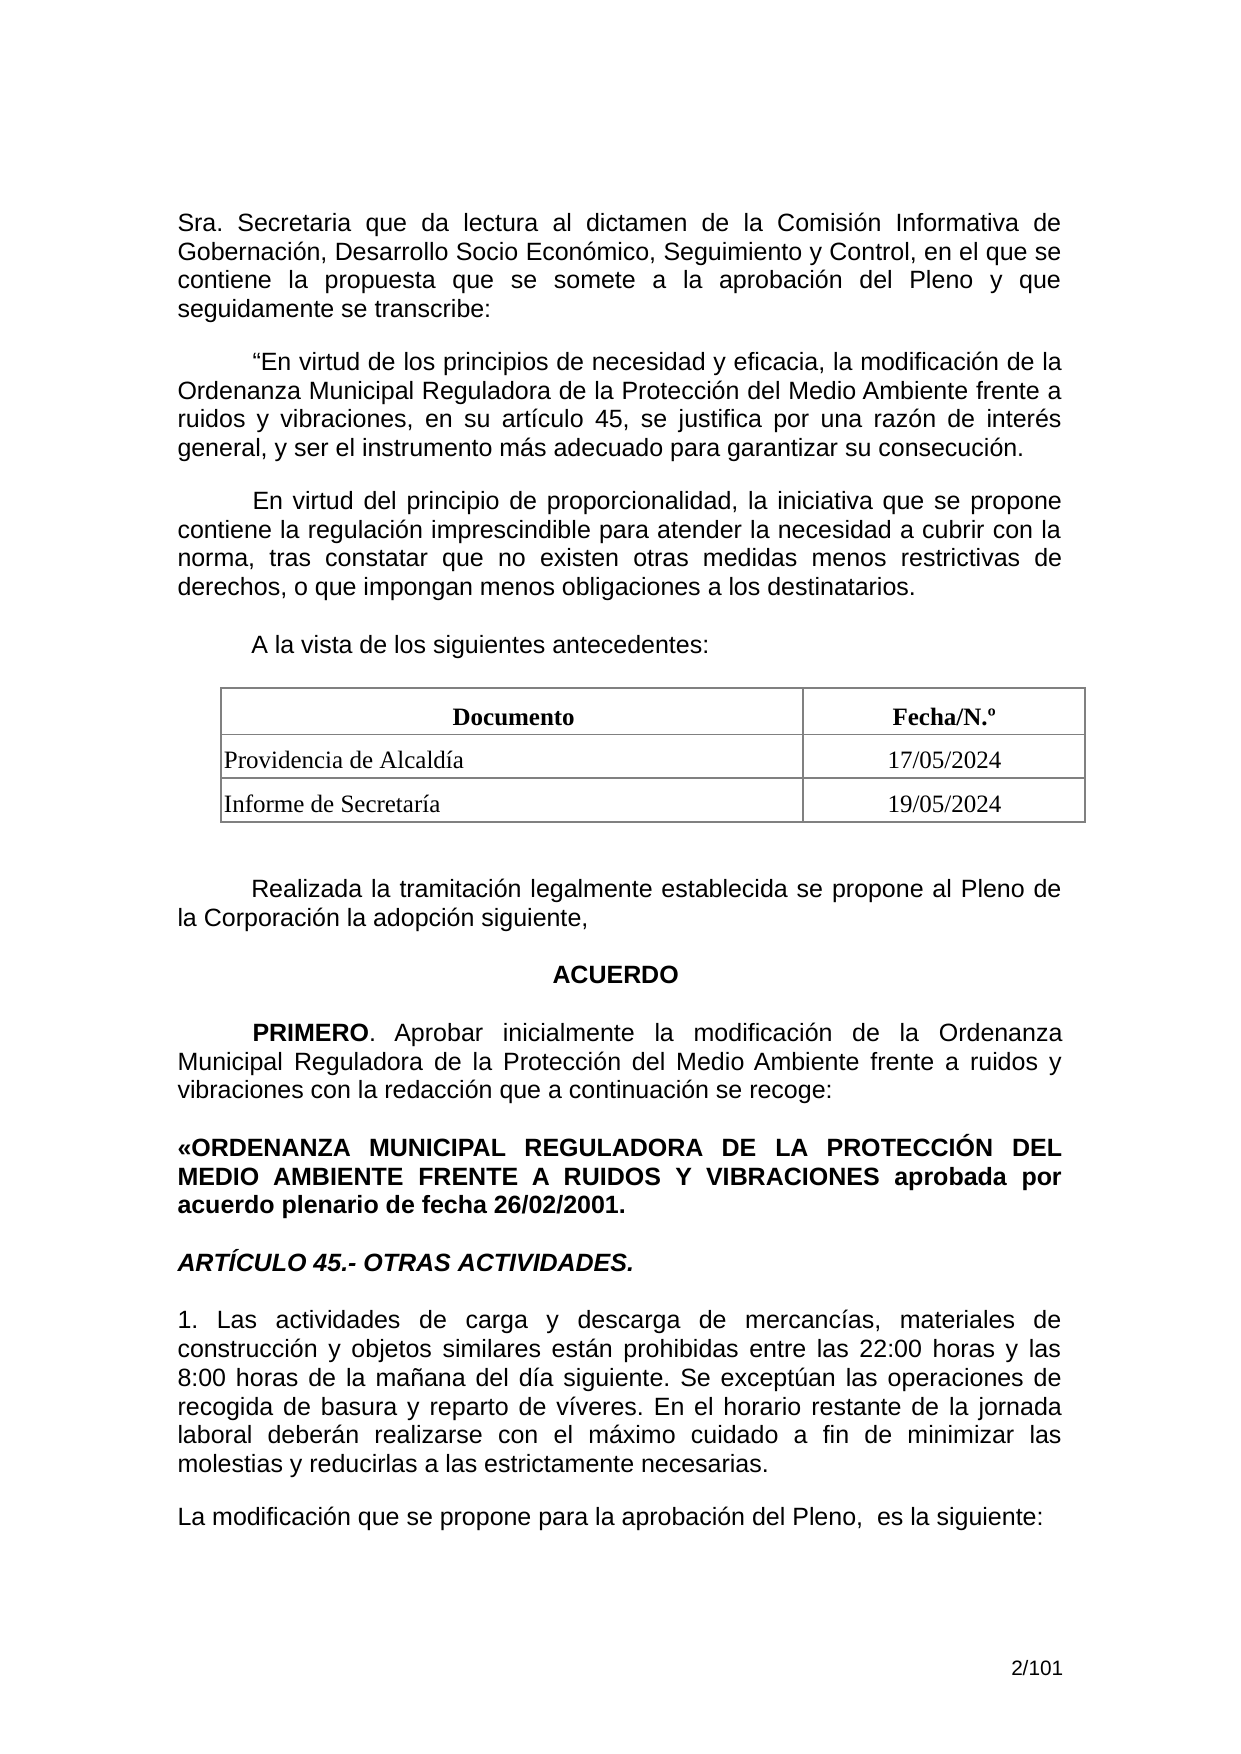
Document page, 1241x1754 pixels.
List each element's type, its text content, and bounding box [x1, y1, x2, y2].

table_cell Providencia de Alcaldía [222, 735, 802, 777]
table_header Documento [222, 689, 802, 734]
table_cell 19/05/2024 [804, 779, 1084, 821]
text La modificación que se propone para la aprobación del Pleno, es la siguiente: [177, 1502, 1063, 1531]
table_cell 17/05/2024 [804, 735, 1084, 777]
text PRIMERO. Aprobar inicialmente la modificación de la Ordenanza Municipal Reguladora de la Protección del Medio Ambiente frente a ruidos y vibraciones con la redacción que a continuación se recoge: [177, 1018, 1063, 1104]
text «ORDENANZA MUNICIPAL REGULADORA DE LA PROTECCIÓN DEL MEDIO AMBIENTE FRENTE A RUIDOS Y VIBRACIONES aprobada por acuerdo plenario de fecha 26/02/2001. [177, 1133, 1063, 1219]
text Realizada la tramitación legalmente establecida se propone al Pleno de la Corporación la adopción siguiente, [177, 874, 1063, 932]
text 1. Las actividades de carga y descarga de mercancías, materiales de construcción y objetos similares están prohibidas entre las 22:00 horas y las 8:00 horas de la mañana del día siguiente. Se exceptúan las operaciones de recogida de basura y reparto de víveres. En el horario restante de la jornada laboral deberán realizarse con el máximo cuidado a fin de minimizar las molestias y reducirlas a las estrictamente necesarias. [177, 1305, 1063, 1478]
text ARTÍCULO 45.- OTRAS ACTIVIDADES. [177, 1248, 1063, 1277]
text “En virtud de los principios de necesidad y eficacia, la modificación de la Ordenanza Municipal Reguladora de la Protección del Medio Ambiente frente a ruidos y vibraciones, en su artículo 45, se justifica por una razón de interés general, y ser el instrumento más adecuado para garantizar su consecución. [177, 347, 1063, 462]
table_cell Informe de Secretaría [222, 779, 802, 821]
table_header Fecha/N.º [804, 689, 1084, 734]
text Sra. Secretaria que da lectura al dictamen de la Comisión Informativa de Gobernación, Desarrollo Socio Económico, Seguimiento y Control, en el que se contiene la propuesta que se somete a la aprobación del Pleno y que seguidamente se transcribe: [177, 208, 1063, 323]
text En virtud del principio de proporcionalidad, la iniciativa que se propone contiene la regulación imprescindible para atender la necesidad a cubrir con la norma, tras constatar que no existen otras medidas menos restrictivas de derechos, o que impongan menos obligaciones a los destinatarios. [177, 486, 1063, 601]
text A la vista de los siguientes antecedentes: [177, 629, 1063, 658]
text ACUERDO [177, 960, 1063, 989]
